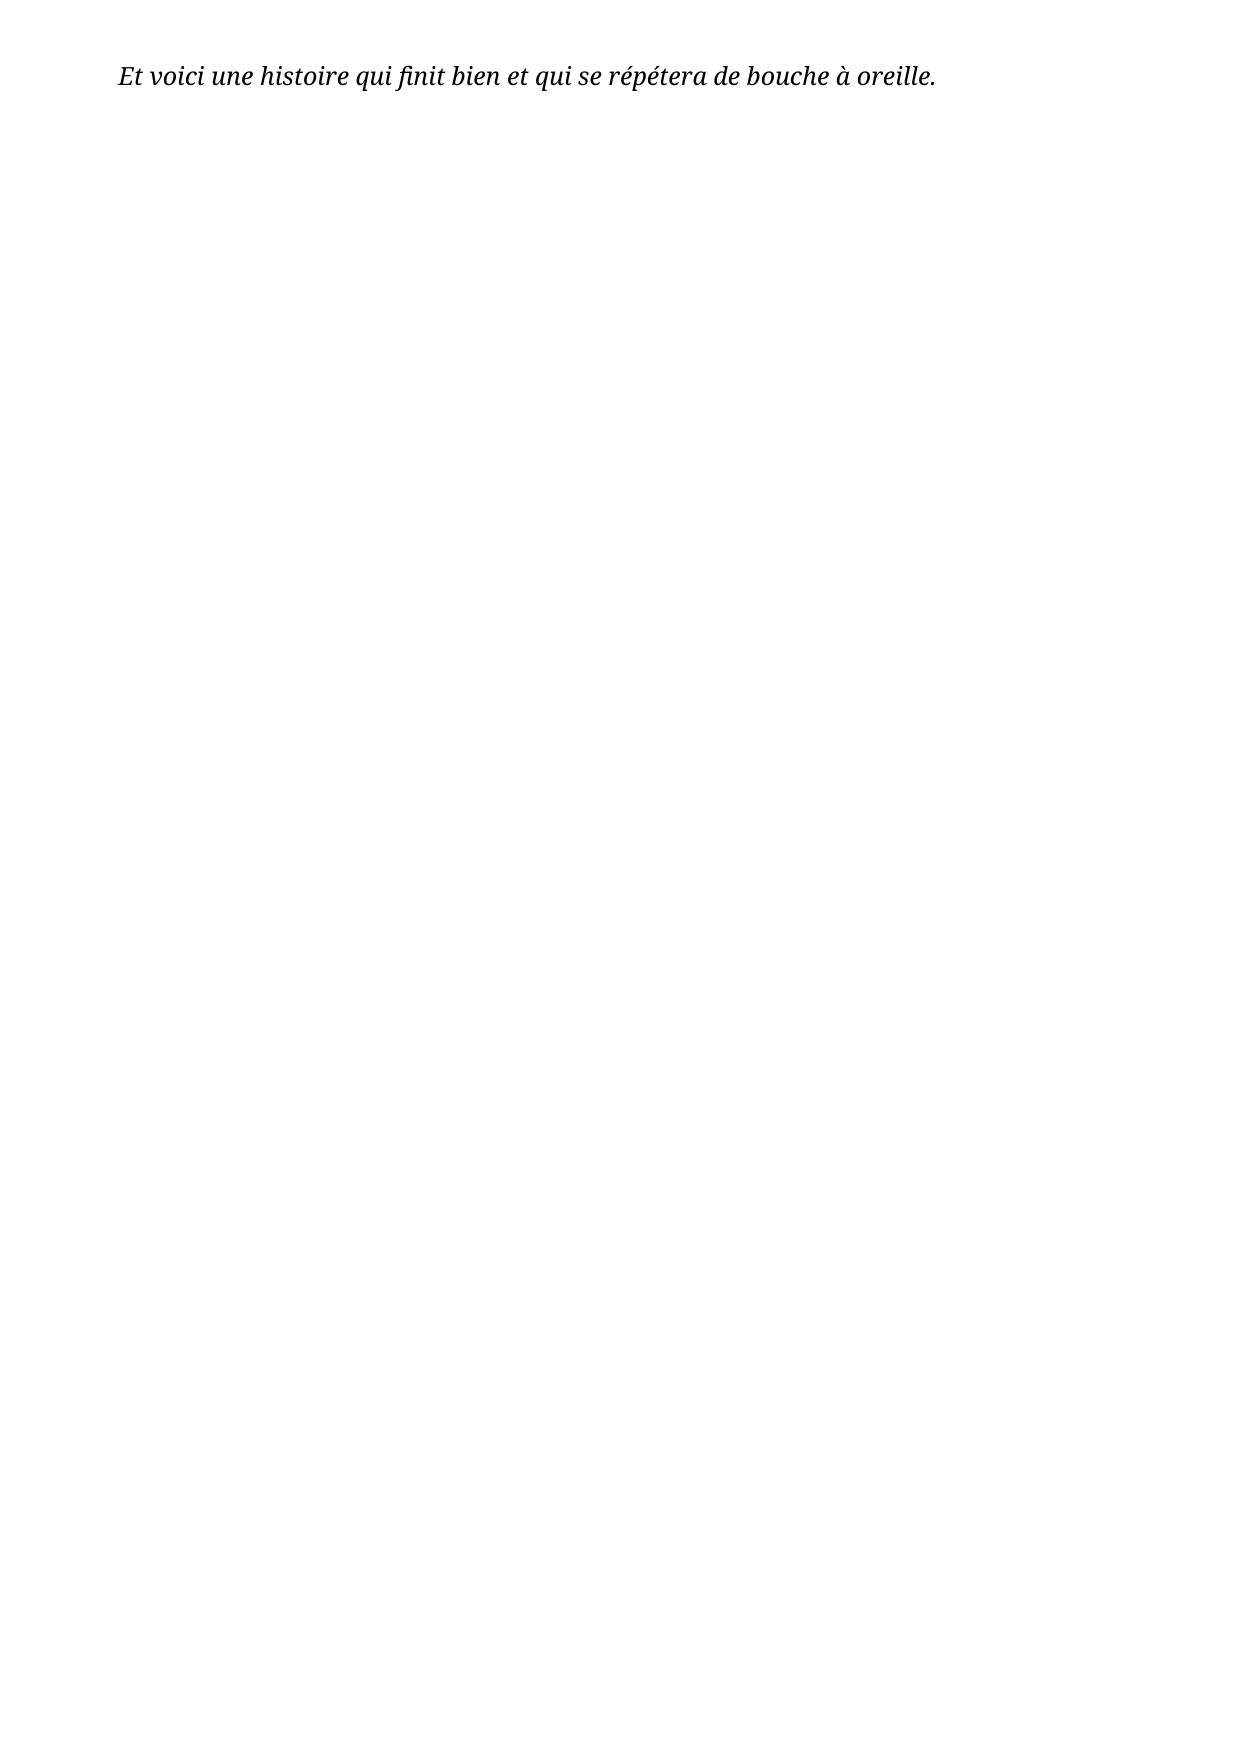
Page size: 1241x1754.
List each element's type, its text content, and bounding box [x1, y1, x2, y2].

text Et voici une histoire qui finit bien et qui se répétera de bouche à oreille. [118, 59, 1122, 93]
